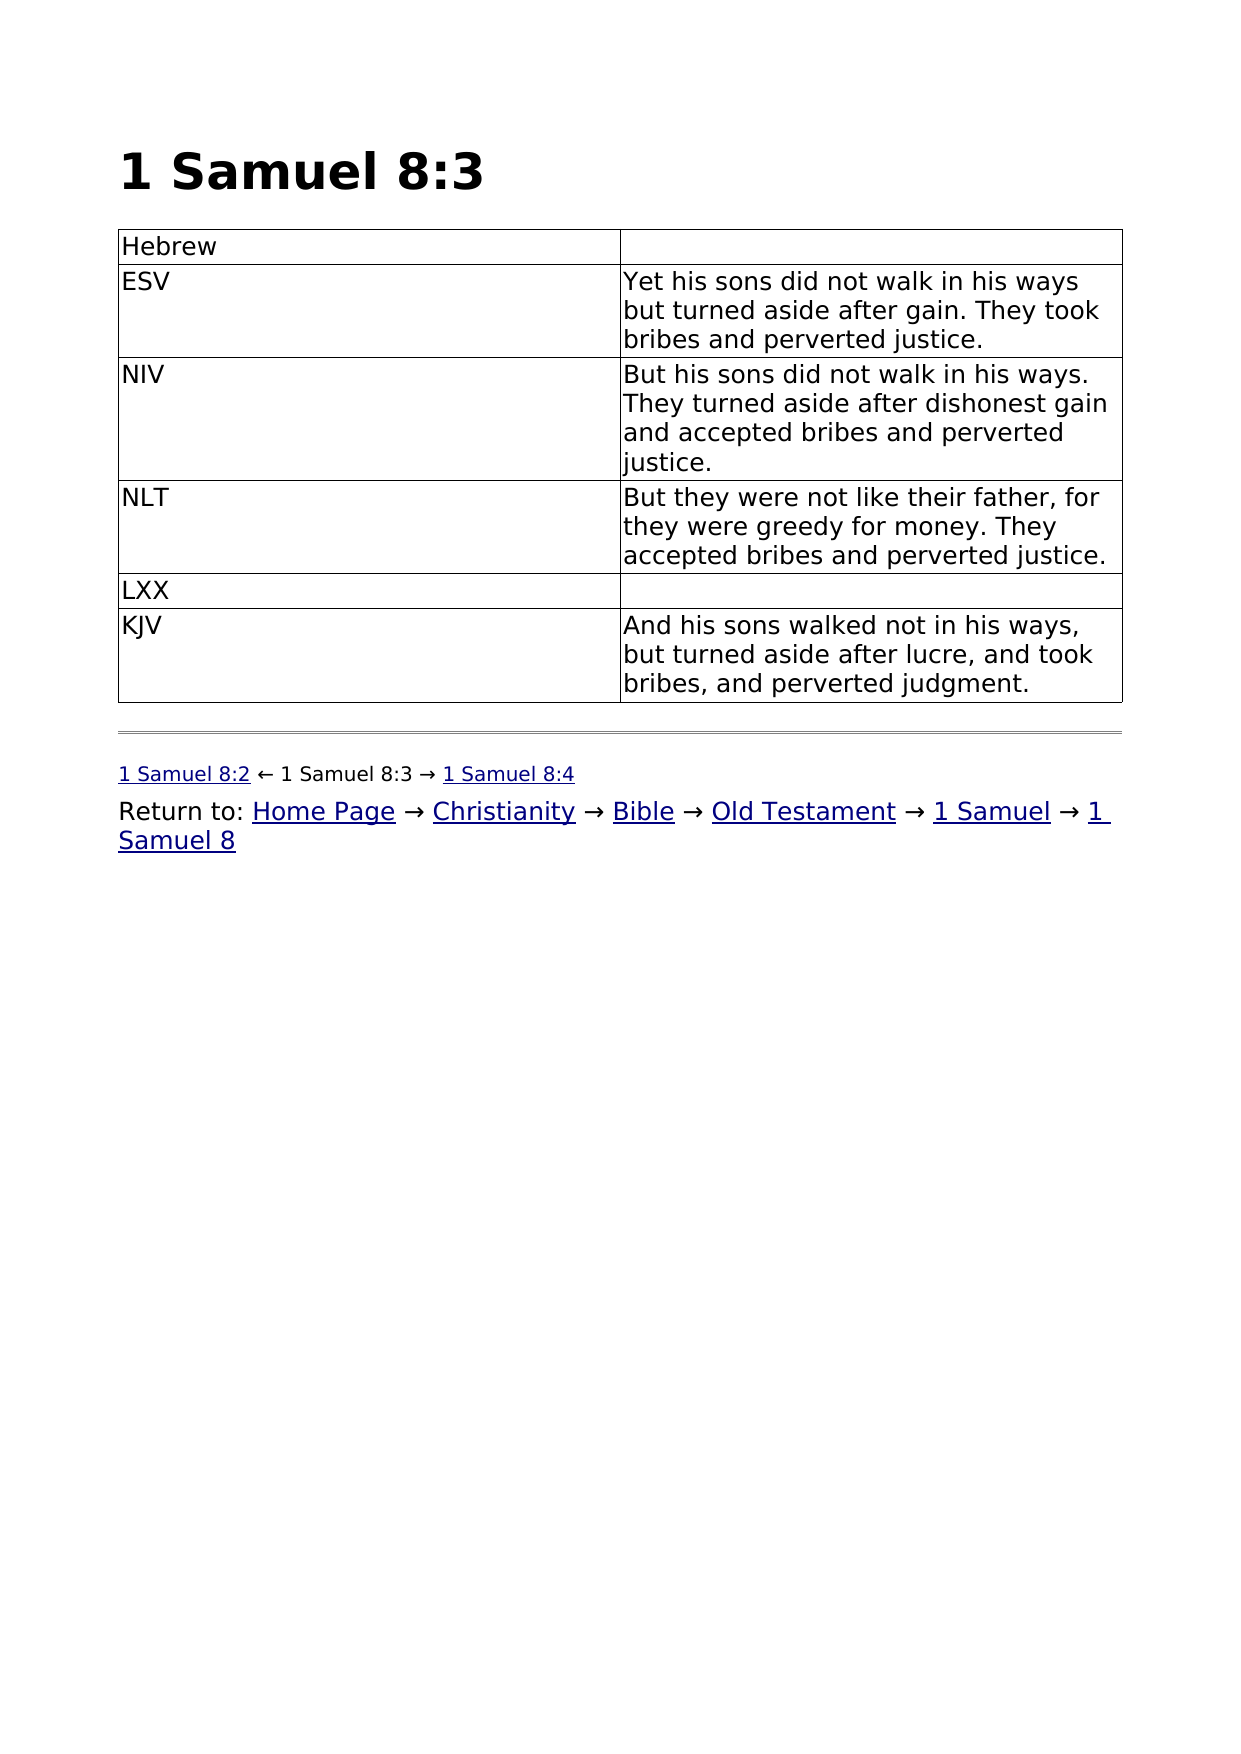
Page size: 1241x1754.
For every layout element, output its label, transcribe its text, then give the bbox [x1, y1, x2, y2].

table_cell But they were not like their father, for they were greedy for money. They accepted bribes and perverted justice. [621, 481, 1122, 573]
table_header Hebrew [119, 230, 620, 264]
table_cell And his sons walked not in his ways, but turned aside after lucre, and took bribes, and perverted judgment. [621, 609, 1122, 702]
table_cell [621, 574, 1122, 608]
table_cell NIV [119, 358, 620, 480]
table_cell LXX [119, 574, 620, 608]
text 1 Samuel 8:2 ← 1 Samuel 8:3 → 1 Samuel 8:4 [118, 763, 1122, 797]
table_cell But his sons did not walk in his ways. They turned aside after dishonest gain and accepted bribes and perverted justice. [621, 358, 1122, 480]
table_header [621, 230, 1122, 264]
table_cell ESV [119, 265, 620, 357]
table_cell Yet his sons did not walk in his ways but turned aside after gain. They took bribes and perverted justice. [621, 265, 1122, 357]
table_cell KJV [119, 609, 620, 702]
subtitle 1 Samuel 8:3 [118, 143, 1122, 201]
table_cell NLT [119, 481, 620, 573]
text Return to: Home Page → Christianity → Bible → Old Testament → 1 Samuel → 1 Samuel 8 [118, 797, 1122, 855]
